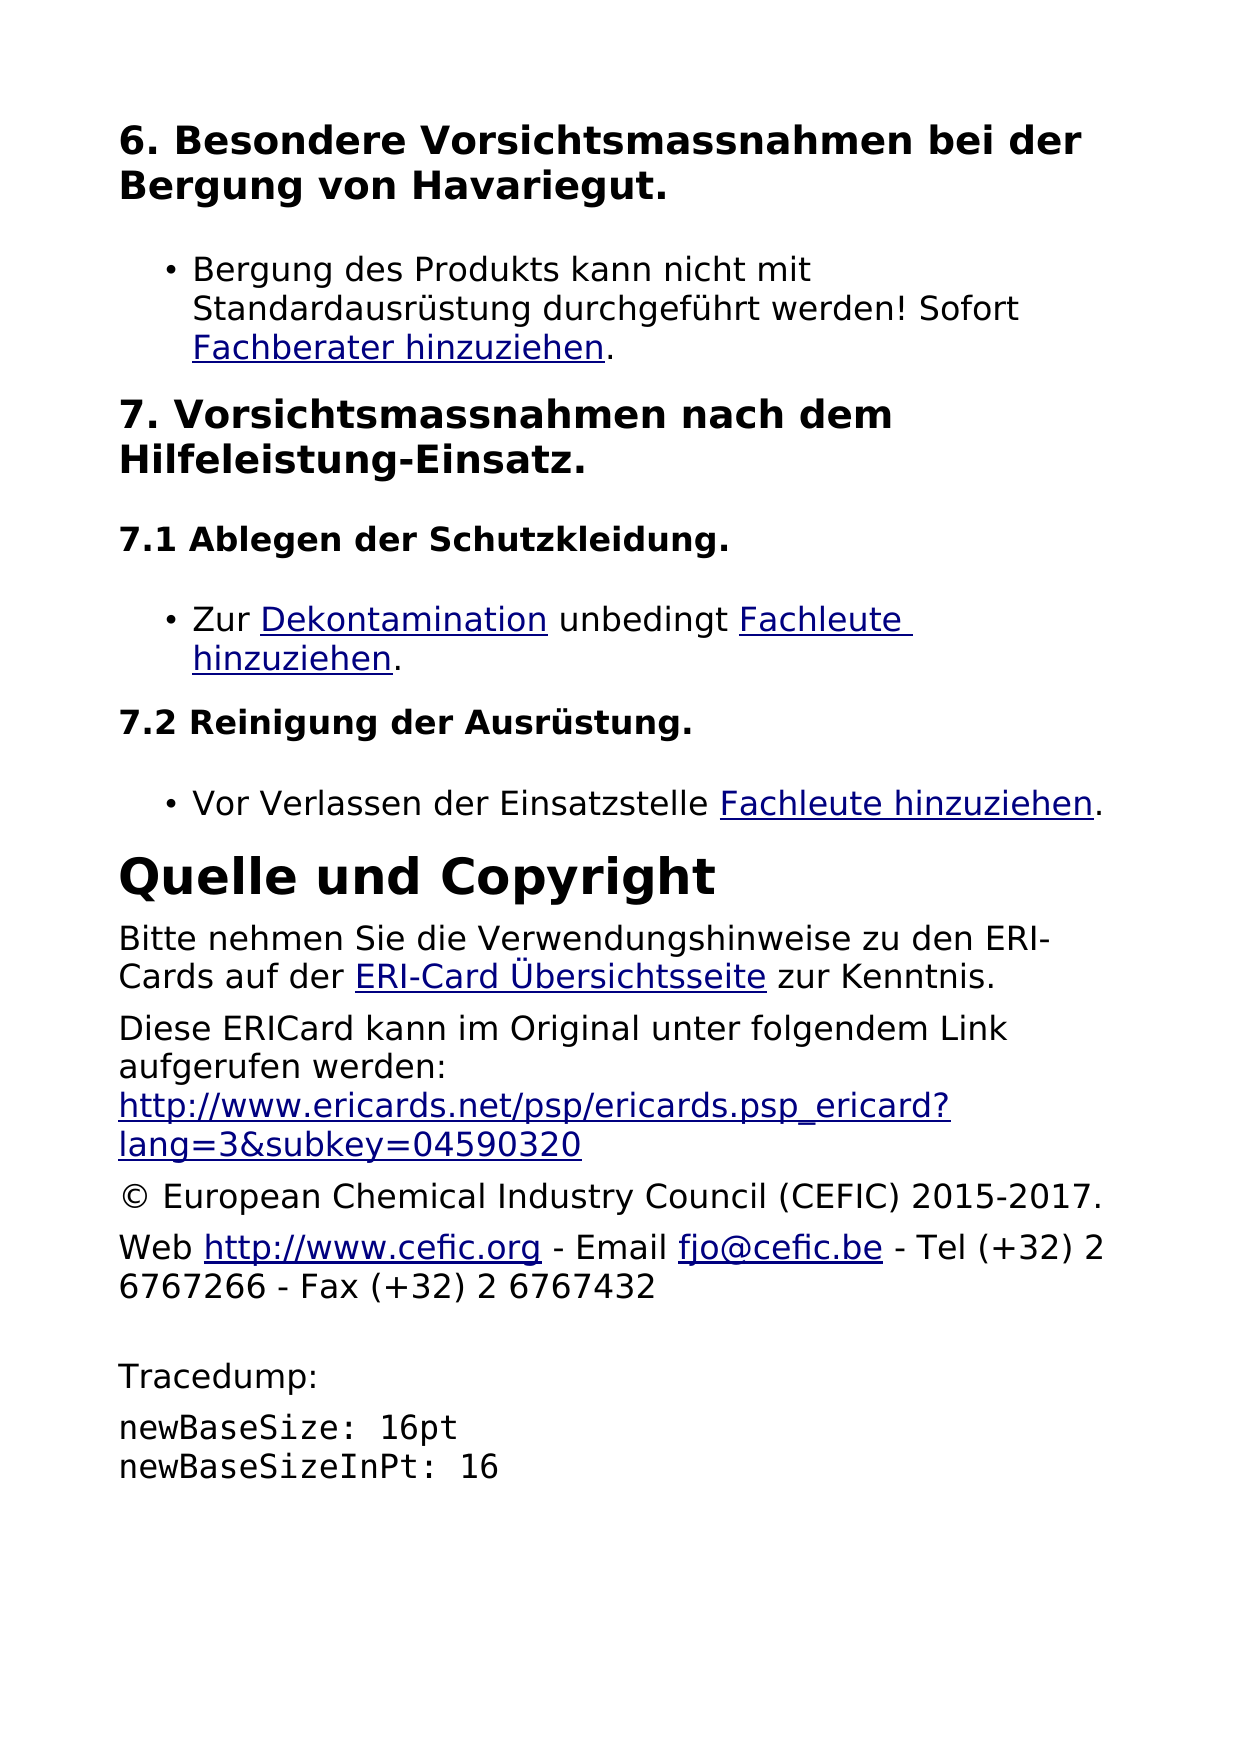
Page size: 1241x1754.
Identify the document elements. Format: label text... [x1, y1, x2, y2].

subtitle 7. Vorsichtsmassnahmen nach dem Hilfeleistung-Einsatz. [118, 392, 1122, 482]
subtitle Quelle und Copyright [118, 848, 1122, 906]
text © European Chemical Industry Council (CEFIC) 2015-2017. [118, 1177, 1122, 1216]
subtitle 7.2 Reinigung der Ausrüstung. [118, 703, 1122, 742]
list Bergung des Produkts kann nicht mit Standardausrüstung durchgeführt werden! Sofort Fachberater hinzuziehen. [177, 251, 1122, 367]
text Web http://www.cefic.org - Email fjo@cefic.be - Tel (+32) 2 6767266 - Fax (+32) 2 6767432 [118, 1228, 1122, 1306]
text Tracedump: [118, 1319, 1122, 1396]
list Vor Verlassen der Einsatzstelle Fachleute hinzuziehen. [177, 784, 1122, 823]
text newBaseSize: 16pt newBaseSizeInPt: 16 [118, 1409, 1122, 1487]
text Diese ERICard kann im Original unter folgendem Link aufgerufen werden: http://www.ericards.net/psp/ericards.psp_ericard?lang=3&subkey=04590320 [118, 1009, 1122, 1164]
subtitle 6. Besondere Vorsichtsmassnahmen bei der Bergung von Havariegut. [118, 118, 1122, 208]
text Bitte nehmen Sie die Verwendungshinweise zu den ERI-Cards auf der ERI-Card Übersichtsseite zur Kenntnis. [118, 919, 1122, 997]
subtitle 7.1 Ablegen der Schutzkleidung. [118, 520, 1122, 559]
list Zur Dekontamination unbedingt Fachleute hinzuziehen. [177, 601, 1122, 678]
